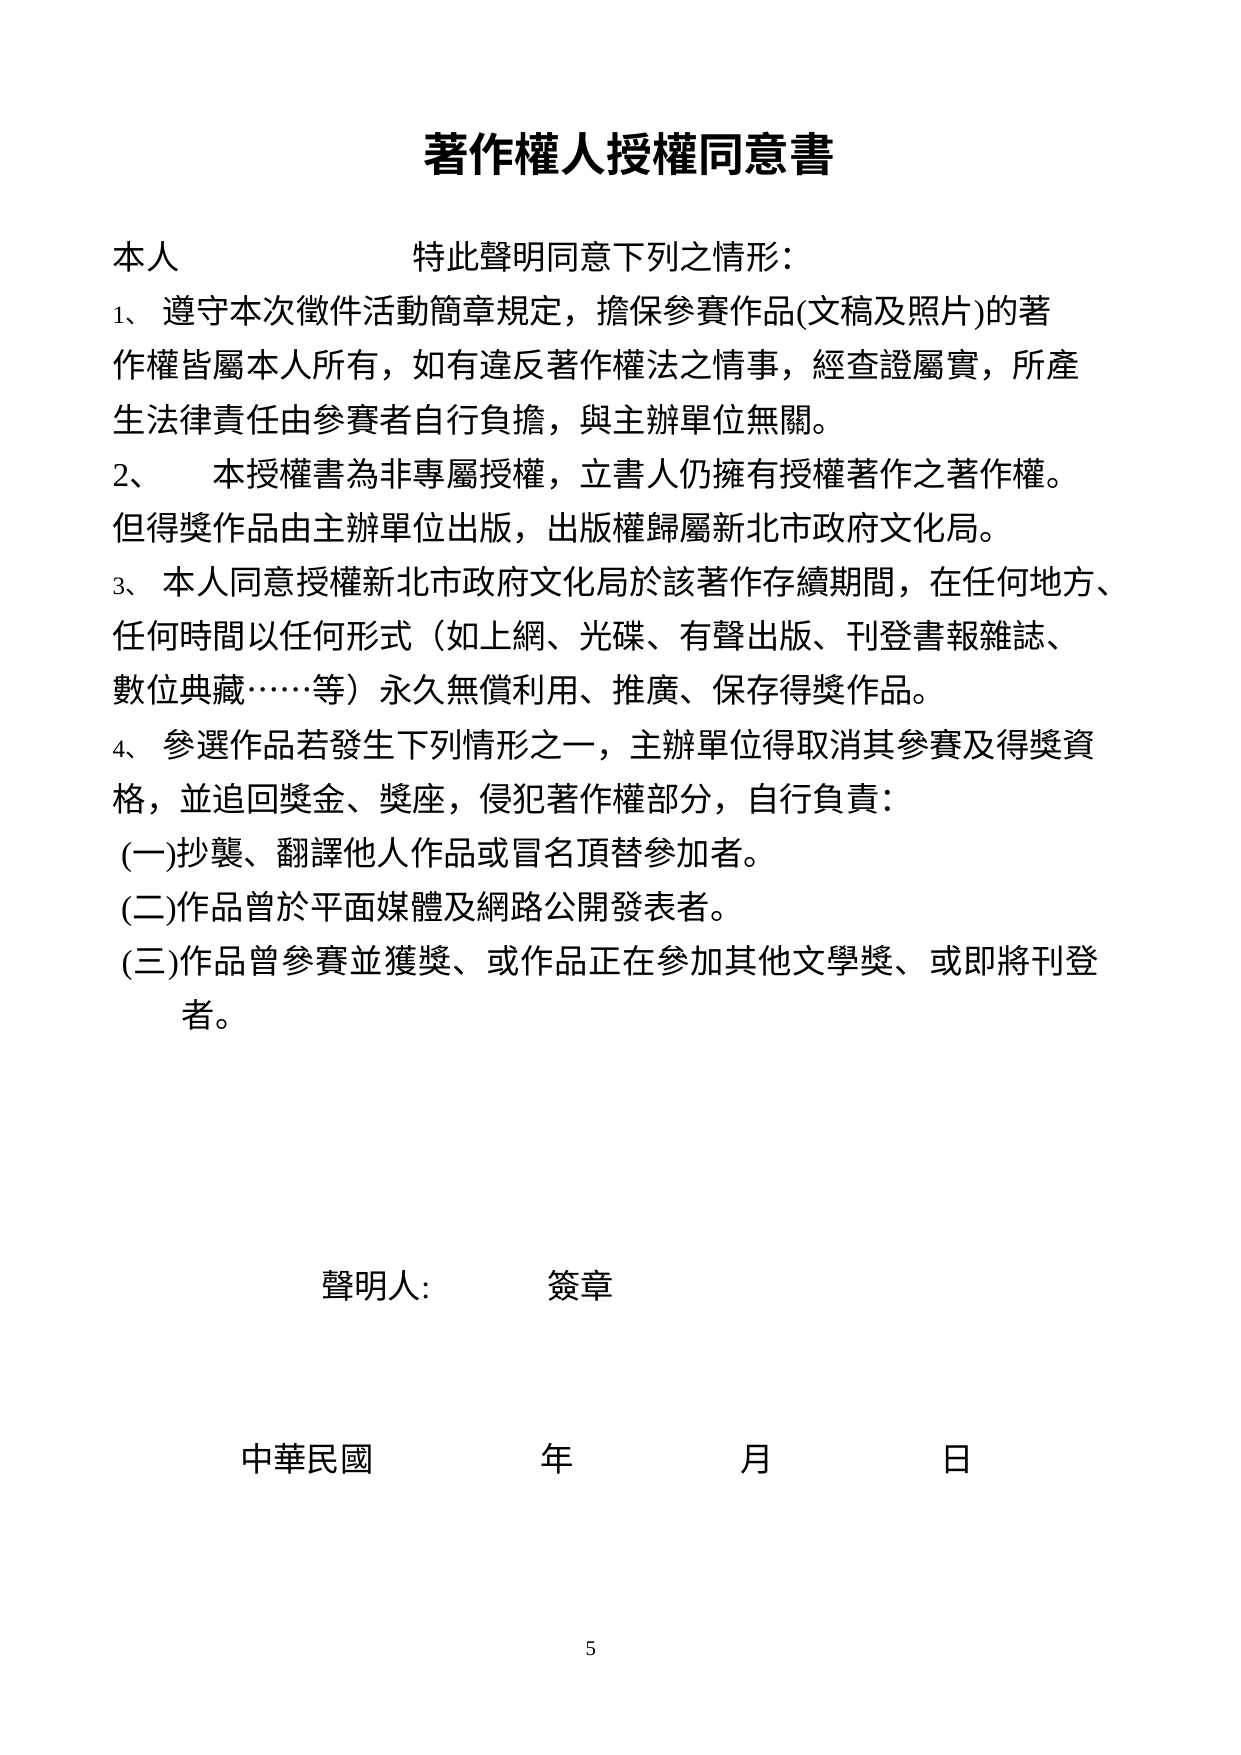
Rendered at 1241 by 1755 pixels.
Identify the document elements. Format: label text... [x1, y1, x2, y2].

list 參選作品若發生下列情形之一，主辦單位得取消其參賽及得獎資格，並追回獎金、獎座，侵犯著作權部分，自行負責： [112, 714, 1100, 822]
text 本人 特此聲明同意下列之情形： [112, 226, 1100, 280]
list 本授權書為非專屬授權，立書人仍擁有授權著作之著作權。但得獎作品由主辦單位出版，出版權歸屬新北市政府文化局。 [112, 443, 1100, 551]
text (二)作品曾於平面媒體及網路公開發表者。 [112, 876, 1100, 930]
list 本人同意授權新北市政府文化局於該著作存續期間，在任何地方、任何時間以任何形式（如上網、光碟、有聲出版、刊登書報雜誌、數位典藏……等）永久無償利用、推廣、保存得獎作品。 [112, 551, 1100, 714]
text 中華民國 年 月 日 [112, 1433, 1100, 1481]
list 遵守本次徵件活動簡章規定，擔保參賽作品(文稿及照片)的著作權皆屬本人所有，如有違反著作權法之情事，經查證屬實，所產生法律責任由參賽者自行負擔，與主辦單位無關。 [112, 280, 1081, 443]
text (一)抄襲、翻譯他人作品或冒名頂替參加者。 [112, 822, 1100, 876]
text 著作權人授權同意書 [56, 118, 1125, 184]
text 聲明人: 簽章 [112, 1259, 1100, 1308]
text (三)作品曾參賽並獲獎、或作品正在參加其他文學獎、或即將刊登者。 [112, 930, 1100, 1039]
